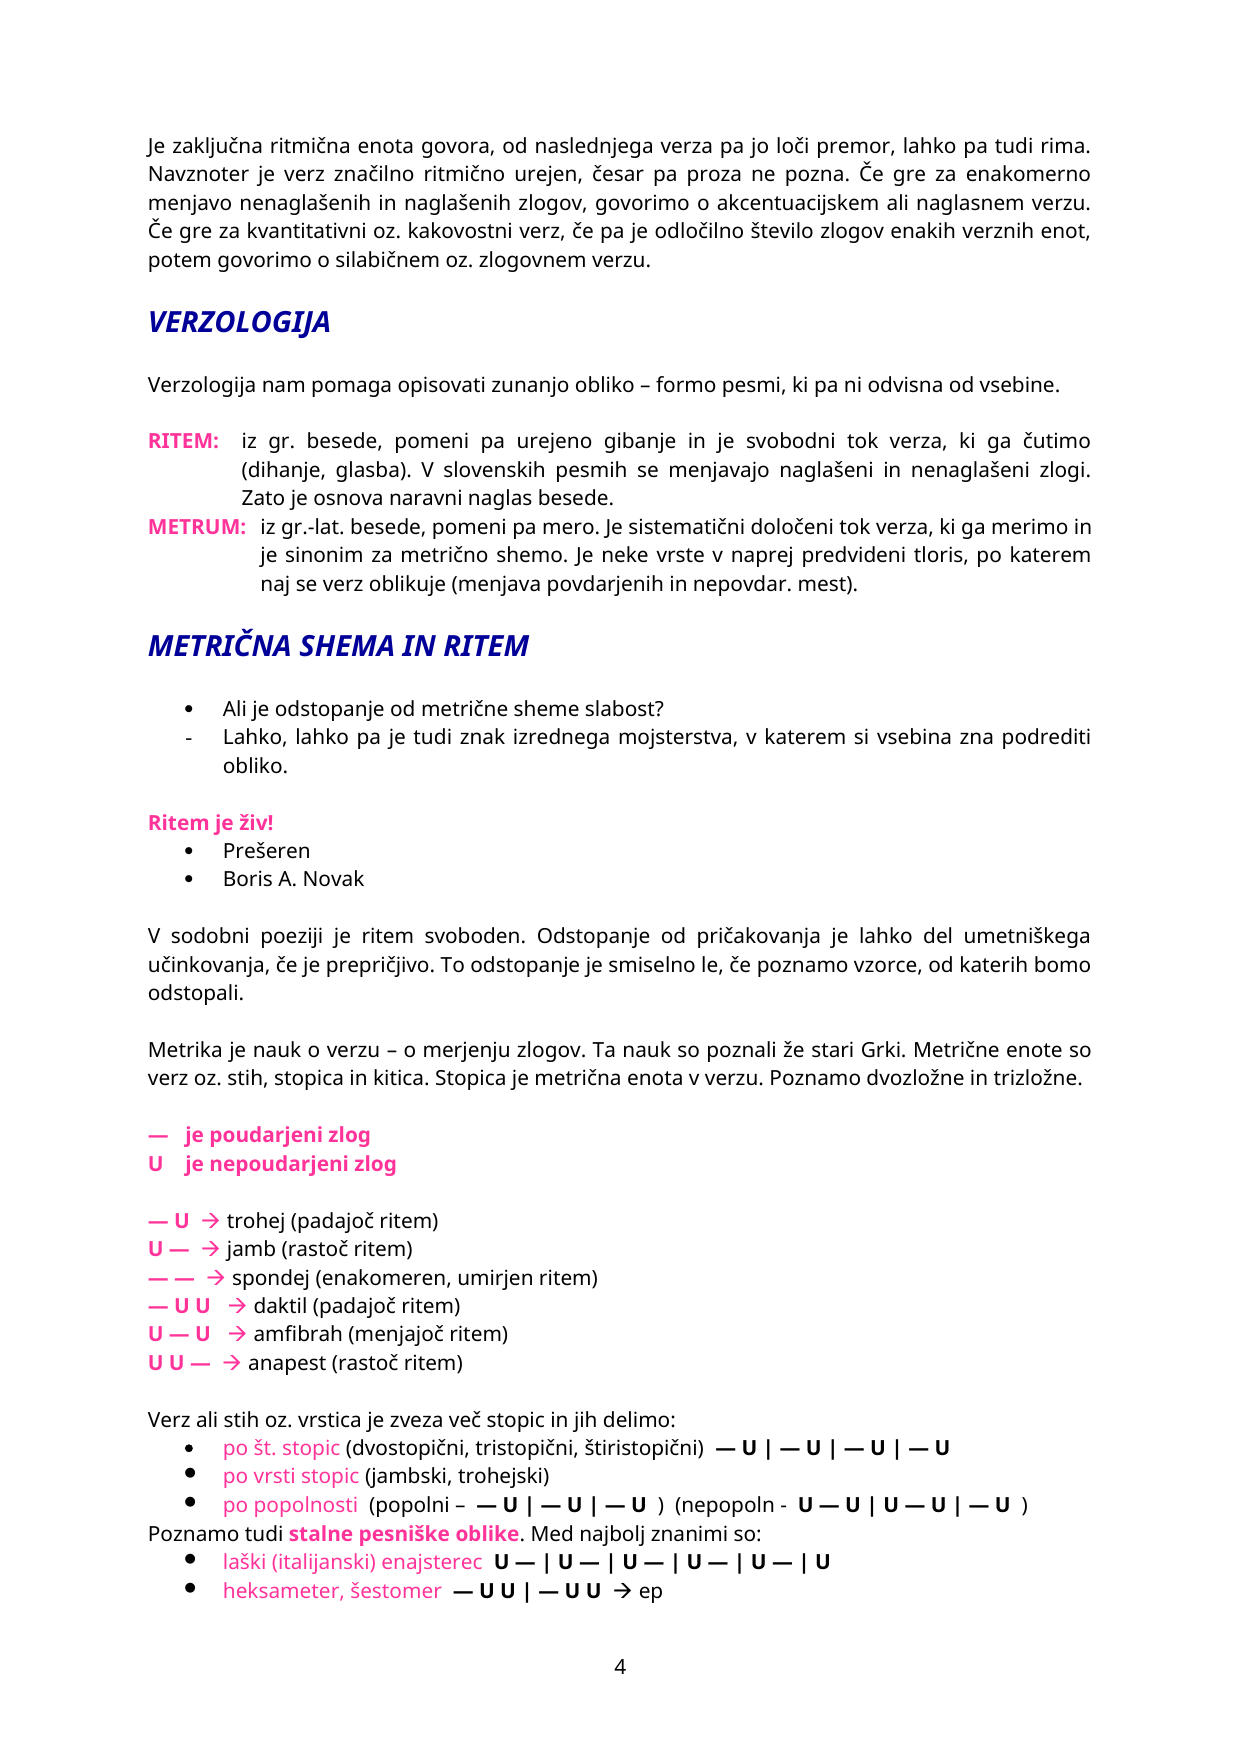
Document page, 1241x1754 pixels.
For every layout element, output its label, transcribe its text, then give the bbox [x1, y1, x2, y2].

list Prešeren [185, 836, 1093, 864]
text METRIČNA SHEMA IN RITEM [148, 626, 1093, 665]
text RITEM: iz gr. besede, pomeni pa urejeno gibanje in je svobodni tok verza, ki ga čutimo (dihanje, glasba). V slovenskih pesmih se menjavajo naglašeni in nenaglašeni zlogi. Zato je osnova naravni naglas besede. [148, 427, 1093, 512]
text Ritem je živ! [148, 808, 1093, 836]
list laški (italijanski) enajsterec U ― | U ― | U ― | U ― | U ― | U [185, 1547, 1093, 1576]
text V sodobni poeziji je ritem svoboden. Odstopanje od pričakovanja je lahko del umetniškega učinkovanja, če je prepričjivo. To odstopanje je smiselno le, če poznamo vzorce, od katerih bomo odstopali. [148, 921, 1093, 1007]
text Poznamo tudi stalne pesniške oblike. Med najbolj znanimi so: [148, 1519, 1093, 1547]
text U je nepoudarjeni zlog [148, 1149, 1093, 1177]
text METRUM: iz gr.-lat. besede, pomeni pa mero. Je sistematični določeni tok verza, ki ga merimo in je sinonim za metrično shemo. Je neke vrste v naprej predvideni tloris, po katerem naj se verz oblikuje (menjava povdarjenih in nepovdar. mest). [148, 512, 1093, 597]
text Verzologija nam pomaga opisovati zunanjo obliko – formo pesmi, ki pa ni odvisna od vsebine. [148, 370, 1093, 398]
list Boris A. Novak [185, 864, 1093, 893]
text U ― U  amfibrah (menjajoč ritem) [148, 1319, 1093, 1348]
text Verz ali stih oz. vrstica je zveza več stopic in jih delimo: [148, 1405, 1093, 1433]
list Ali je odstopanje od metrične sheme slabost? [185, 694, 1093, 722]
text Je zaključna ritmična enota govora, od naslednjega verza pa jo loči premor, lahko pa tudi rima. Navznoter je verz značilno ritmično urejen, česar pa proza ne pozna. Če gre za enakomerno menjavo nenaglašenih in naglašenih zlogov, govorimo o akcentuacijskem ali naglasnem verzu. Če gre za kvantitativni oz. kakovostni verz, če pa je odločilno število zlogov enakih verznih enot, potem govorimo o silabičnem oz. zlogovnem verzu. [148, 131, 1093, 273]
text U U ―  anapest (rastoč ritem) [148, 1348, 1093, 1376]
list po št. stopic (dvostopični, tristopični, štiristopični) ― U | ― U | ― U | ― U [185, 1433, 1093, 1462]
list po popolnosti (popolni – ― U | ― U | ― U ) (nepopoln - U ― U | U ― U | ― U ) [185, 1490, 1093, 1519]
list po vrsti stopic (jambski, trohejski) [185, 1462, 1093, 1490]
text ― U  trohej (padajoč ritem) [148, 1206, 1093, 1234]
text ― ―  spondej (enakomeren, umirjen ritem) [148, 1263, 1093, 1291]
text ― U U  daktil (padajoč ritem) [148, 1291, 1093, 1319]
list Lahko, lahko pa je tudi znak izrednega mojsterstva, v katerem si vsebina zna podrediti obliko. [185, 722, 1093, 779]
text Metrika je nauk o verzu – o merjenju zlogov. Ta nauk so poznali že stari Grki. Metrične enote so verz oz. stih, stopica in kitica. Stopica je metrična enota v verzu. Poznamo dvozložne in trizložne. [148, 1035, 1093, 1092]
text ­― je poudarjeni zlog [148, 1120, 1093, 1149]
text U ―  jamb (rastoč ritem) [148, 1234, 1093, 1263]
text VERZOLOGIJA [148, 302, 1093, 341]
list heksameter, šestomer ― U U | ― U U  ep [185, 1576, 1093, 1605]
